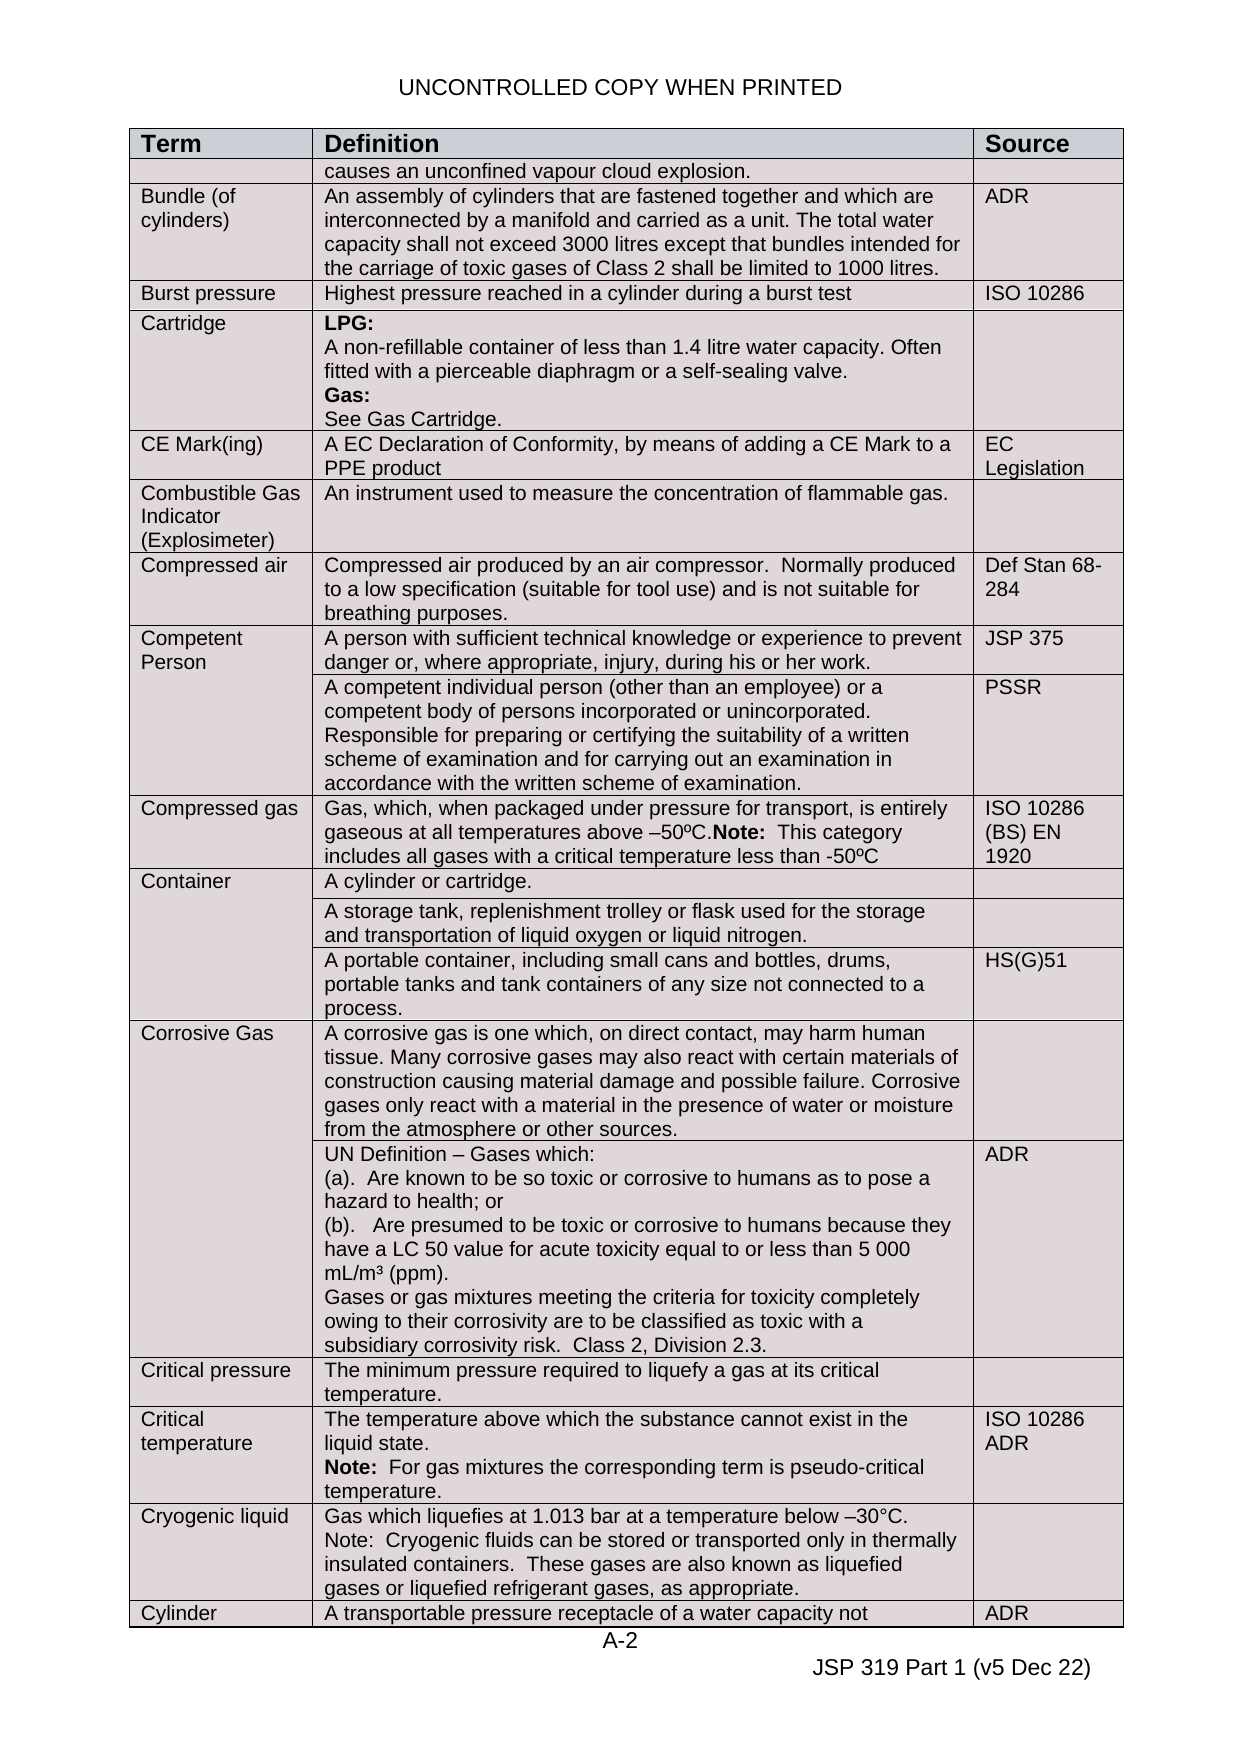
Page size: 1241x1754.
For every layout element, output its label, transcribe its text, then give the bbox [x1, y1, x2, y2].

table_cell A cylinder or cartridge. [313, 869, 973, 898]
table_cell A portable container, including small cans and bottles, drums, portable tanks and tank containers of any size not connected to a process. [313, 948, 973, 1019]
table_cell ISO 10286 (BS) EN 1920 [974, 796, 1123, 868]
table_cell The temperature above which the substance cannot exist in the liquid state. Note: For gas mixtures the corresponding term is pseudo-critical temperature. [313, 1407, 973, 1503]
table_cell Cylinder [130, 1601, 312, 1626]
table_cell ADR [974, 184, 1123, 280]
table_cell [974, 1021, 1123, 1140]
table_cell Critical temperature [130, 1407, 312, 1503]
table_cell CE Mark(ing) [130, 431, 312, 479]
table_cell A corrosive gas is one which, on direct contact, may harm human tissue. Many corrosive gases may also react with certain materials of construction causing material damage and possible failure. Corrosive gases only react with a material in the presence of water or moisture from the atmosphere or other sources. [313, 1021, 973, 1140]
table_cell Compressed gas [130, 796, 312, 868]
table_cell [974, 1358, 1123, 1406]
table_cell [130, 159, 312, 183]
table_cell [974, 159, 1123, 183]
table_cell UN Definition – Gases which: (a). Are known to be so toxic or corrosive to humans as to pose a hazard to health; or (b). Are presumed to be toxic or corrosive to humans because they have a LC 50 value for acute toxicity equal to or less than 5 000 mL/m³ (ppm). Gases or gas mixtures meeting the criteria for toxicity completely owing to their corrosivity are to be classified as toxic with a subsidiary corrosivity risk. Class 2, Division 2.3. [313, 1141, 973, 1357]
table_cell Cartridge [130, 311, 312, 430]
table_cell Critical pressure [130, 1358, 312, 1406]
table_cell A transportable pressure receptacle of a water capacity not [313, 1601, 973, 1626]
table_cell [974, 1504, 1123, 1600]
table_cell A competent individual person (other than an employee) or a competent body of persons incorporated or unincorporated. Responsible for preparing or certifying the suitability of a written scheme of examination and for carrying out an examination in accordance with the written scheme of examination. [313, 675, 973, 795]
table_cell Competent Person [130, 626, 312, 795]
table_cell Corrosive Gas [130, 1021, 312, 1357]
table_cell [974, 899, 1123, 947]
table_cell Def Stan 68-284 [974, 553, 1123, 625]
table_cell causes an unconfined vapour cloud explosion. [313, 159, 973, 183]
table_cell EC Legislation [974, 431, 1123, 479]
table_cell The minimum pressure required to liquefy a gas at its critical temperature. [313, 1358, 973, 1406]
table_cell Compressed air produced by an air compressor. Normally produced to a low specification (suitable for tool use) and is not suitable for breathing purposes. [313, 553, 973, 625]
table_header Definition [313, 129, 973, 158]
table_cell Cryogenic liquid [130, 1504, 312, 1600]
table_cell A storage tank, replenishment trolley or flask used for the storage and transportation of liquid oxygen or liquid nitrogen. [313, 899, 973, 947]
table_cell ADR [974, 1601, 1123, 1626]
table_cell Highest pressure reached in a cylinder during a burst test [313, 281, 973, 309]
table_cell [974, 311, 1123, 430]
table_header Source [974, 129, 1123, 158]
table_cell Gas which liquefies at 1.013 bar at a temperature below –30°C. Note: Cryogenic fluids can be stored or transported only in thermally insulated containers. These gases are also known as liquefied gases or liquefied refrigerant gases, as appropriate. [313, 1504, 973, 1600]
table_header Term [130, 129, 312, 158]
table_cell [974, 480, 1123, 552]
table_cell HS(G)51 [974, 948, 1123, 1019]
table_cell Combustible Gas Indicator (Explosimeter) [130, 480, 312, 552]
table_cell A person with sufficient technical knowledge or experience to prevent danger or, where appropriate, injury, during his or her work. [313, 626, 973, 674]
table_cell [974, 869, 1123, 898]
table_cell Container [130, 869, 312, 1019]
table_cell An instrument used to measure the concentration of flammable gas. [313, 480, 973, 552]
table_cell Compressed air [130, 553, 312, 625]
table_cell ISO 10286 [974, 281, 1123, 309]
table_cell Burst pressure [130, 281, 312, 309]
table_cell An assembly of cylinders that are fastened together and which are interconnected by a manifold and carried as a unit. The total water capacity shall not exceed 3000 litres except that bundles intended for the carriage of toxic gases of Class 2 shall be limited to 1000 litres. [313, 184, 973, 280]
table_cell A EC Declaration of Conformity, by means of adding a CE Mark to a PPE product [313, 431, 973, 479]
table_cell PSSR [974, 675, 1123, 795]
table_cell ISO 10286 ADR [974, 1407, 1123, 1503]
table_cell ADR [974, 1141, 1123, 1357]
table_cell Bundle (of cylinders) [130, 184, 312, 280]
table_cell LPG: A non-refillable container of less than 1.4 litre water capacity. Often fitted with a pierceable diaphragm or a self-sealing valve. Gas: See Gas Cartridge. [313, 311, 973, 430]
table_cell JSP 375 [974, 626, 1123, 674]
table_cell Gas, which, when packaged under pressure for transport, is entirely gaseous at all temperatures above –50ºC.Note: This category includes all gases with a critical temperature less than -50ºC [313, 796, 973, 868]
